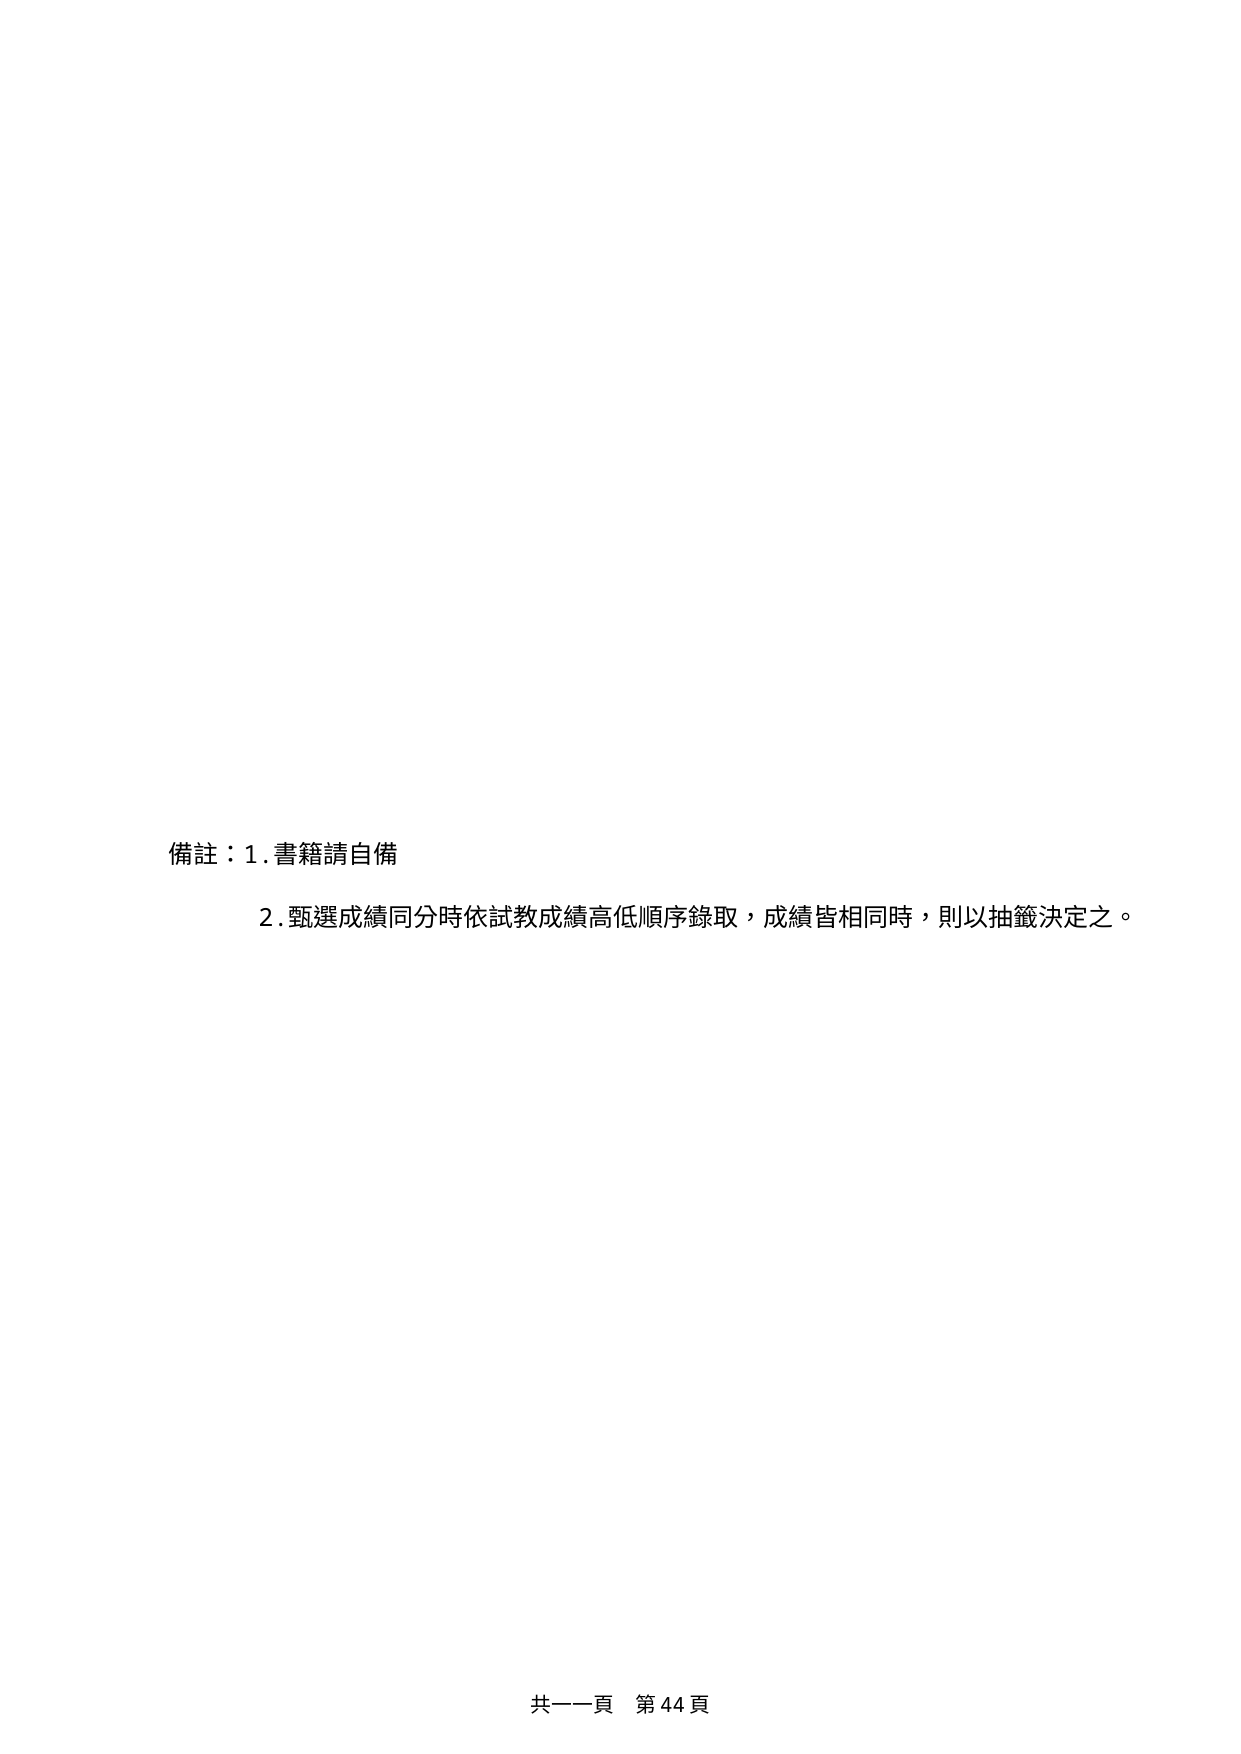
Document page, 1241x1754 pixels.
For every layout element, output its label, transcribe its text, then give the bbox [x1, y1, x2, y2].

text 2.甄選成績同分時依試教成績高低順序錄取，成績皆相同時，則以抽籤決定之。 [168, 874, 1122, 936]
text 備註：1.書籍請自備 [168, 811, 1122, 874]
